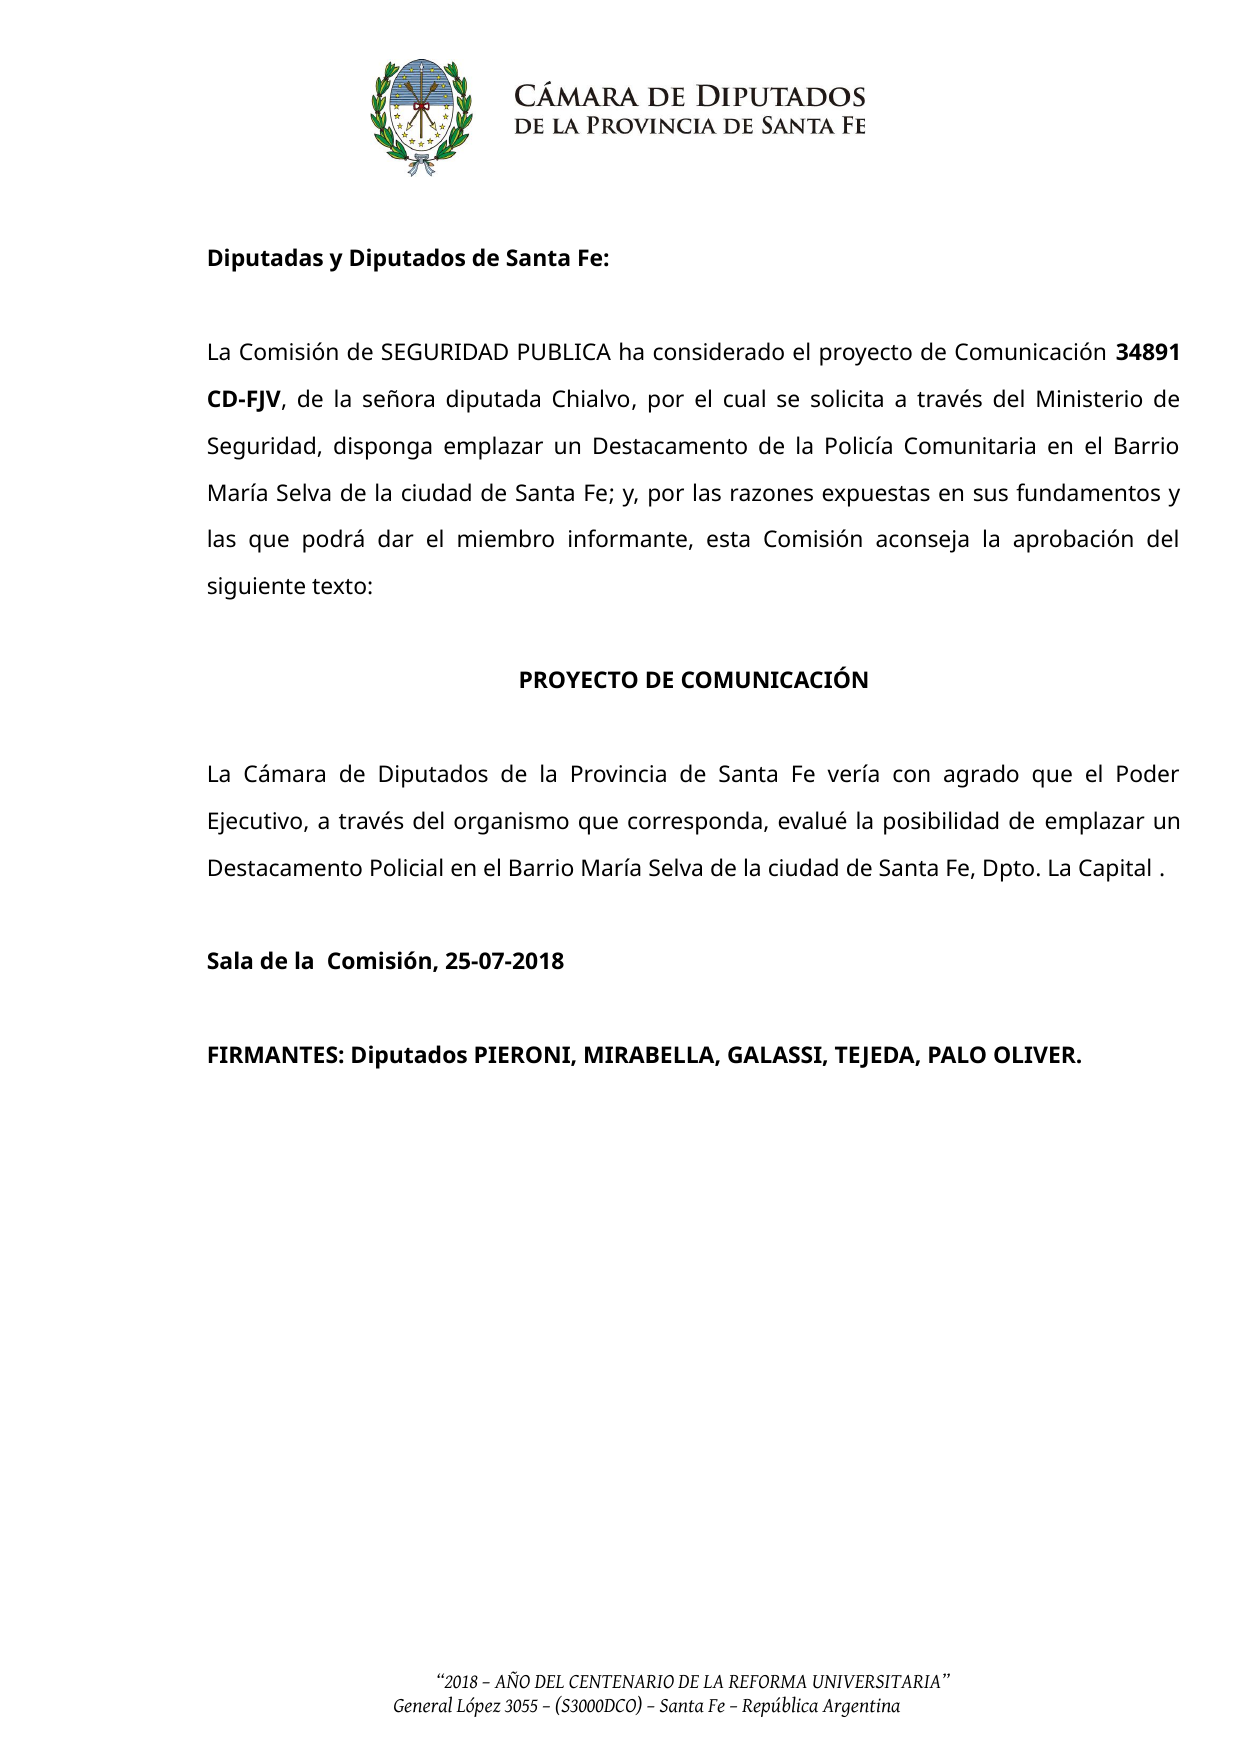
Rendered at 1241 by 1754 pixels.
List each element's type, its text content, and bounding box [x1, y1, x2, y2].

text Sala de la Comisión, 25-07-2018 [207, 945, 1181, 977]
text FIRMANTES: Diputados PIERONI, MIRABELLA, GALASSI, TEJEDA, PALO OLIVER. [207, 1039, 1181, 1070]
text La Comisión de SEGURIDAD PUBLICA ha considerado el proyecto de Comunicación 34891 CD-FJV, de la señora diputada Chialvo, por el cual se solicita a través del Ministerio de Seguridad, disponga emplazar un Destacamento de la Policía Comunitaria en el Barrio María Selva de la ciudad de Santa Fe; y, por las razones expuestas en sus fundamentos y las que podrá dar el miembro informante, esta Comisión aconseja la aprobación del siguiente texto: [207, 336, 1181, 602]
picture [370, 59, 866, 181]
text PROYECTO DE COMUNICACIÓN [207, 664, 1181, 695]
text La Cámara de Diputados de la Provincia de Santa Fe vería con agrado que el Poder Ejecutivo, a través del organismo que corresponda, evalué la posibilidad de emplazar un Destacamento Policial en el Barrio María Selva de la ciudad de Santa Fe, Dpto. La Capital . [207, 758, 1181, 883]
text Diputadas y Diputados de Santa Fe: [207, 242, 1181, 273]
